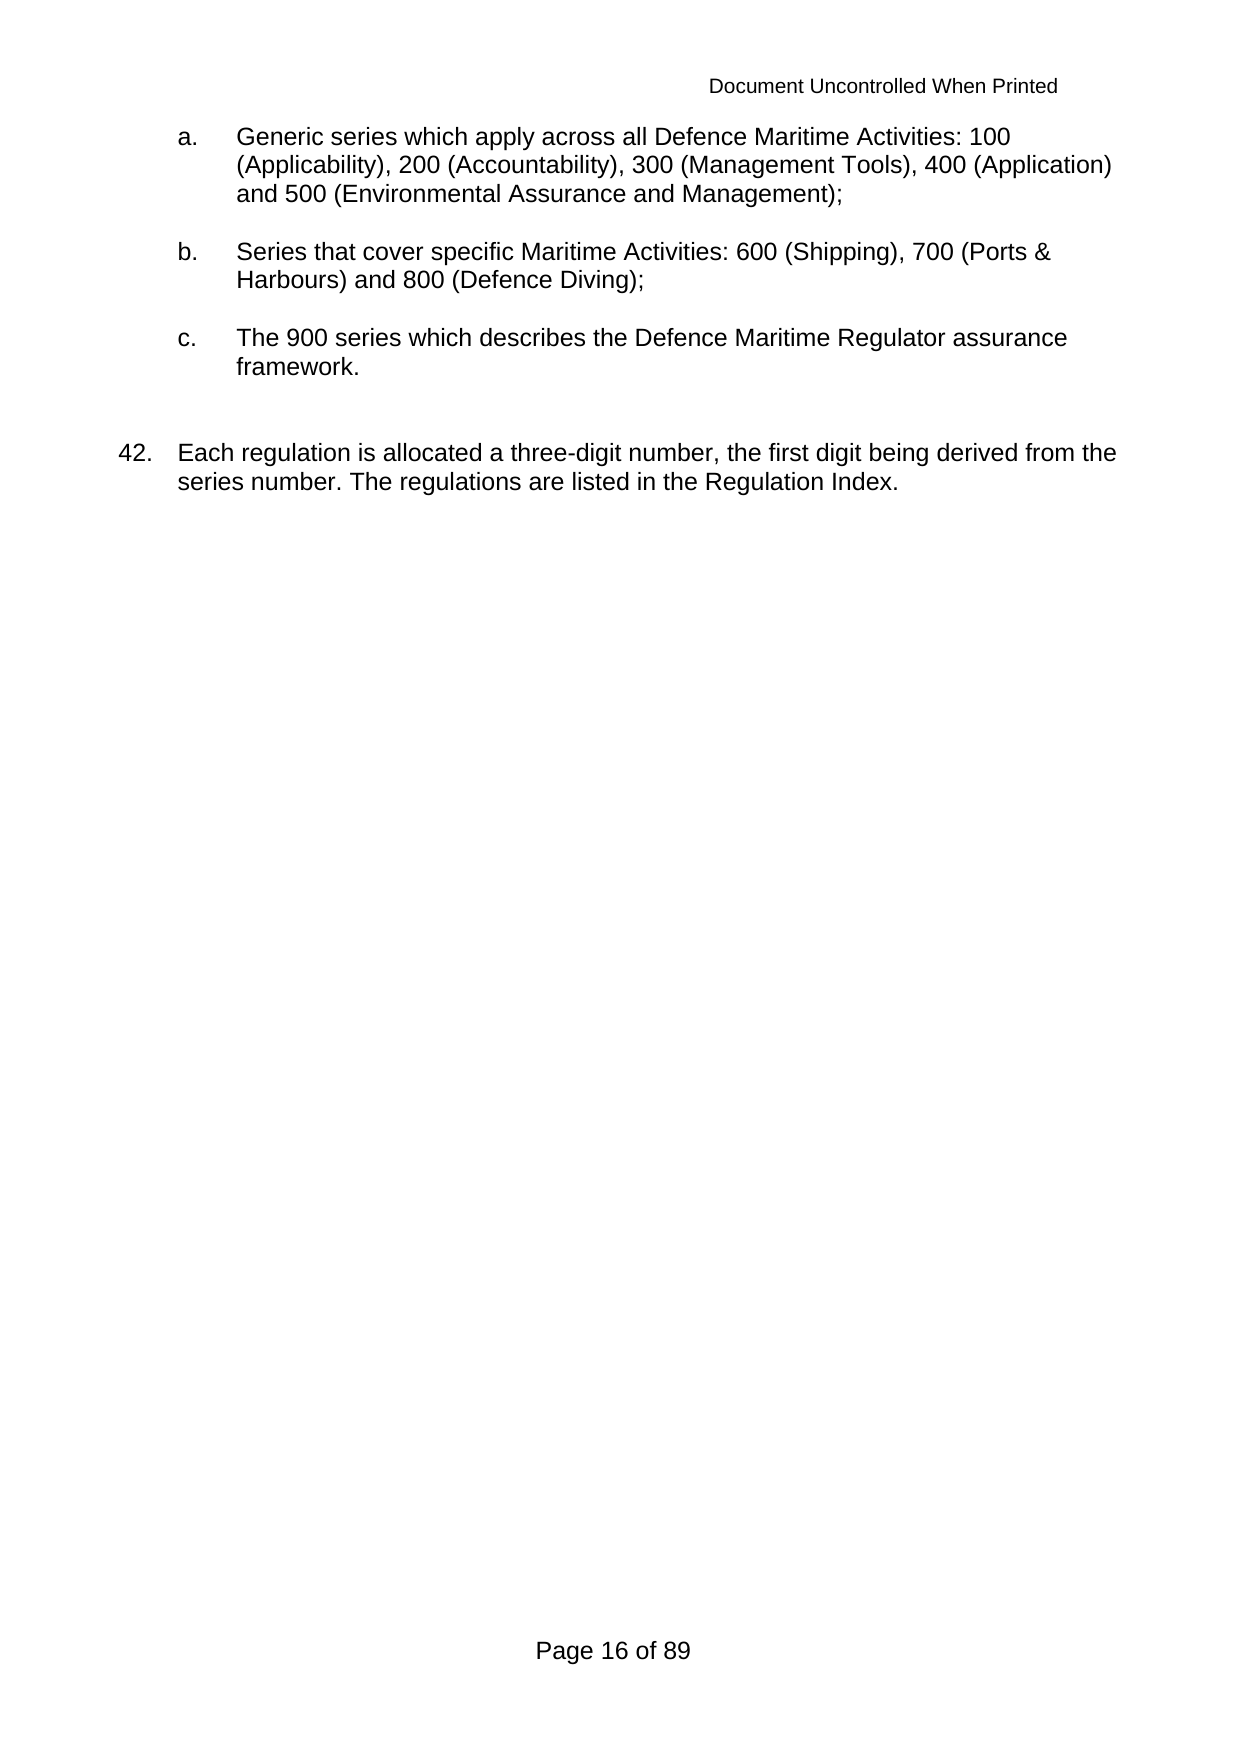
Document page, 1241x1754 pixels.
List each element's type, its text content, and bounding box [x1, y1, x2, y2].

list The 900 series which describes the Defence Maritime Regulator assurance framework. [177, 323, 1122, 380]
list Generic series which apply across all Defence Maritime Activities: 100 (Applicability), 200 (Accountability), 300 (Management Tools), 400 (Application) and 500 (Environmental Assurance and Management); [177, 122, 1122, 208]
list Each regulation is allocated a three-digit number, the first digit being derived from the series number. The regulations are listed in the Regulation Index. [118, 438, 1122, 496]
list Series that cover specific Maritime Activities: 600 (Shipping), 700 (Ports & Harbours) and 800 (Defence Diving); [177, 237, 1122, 294]
